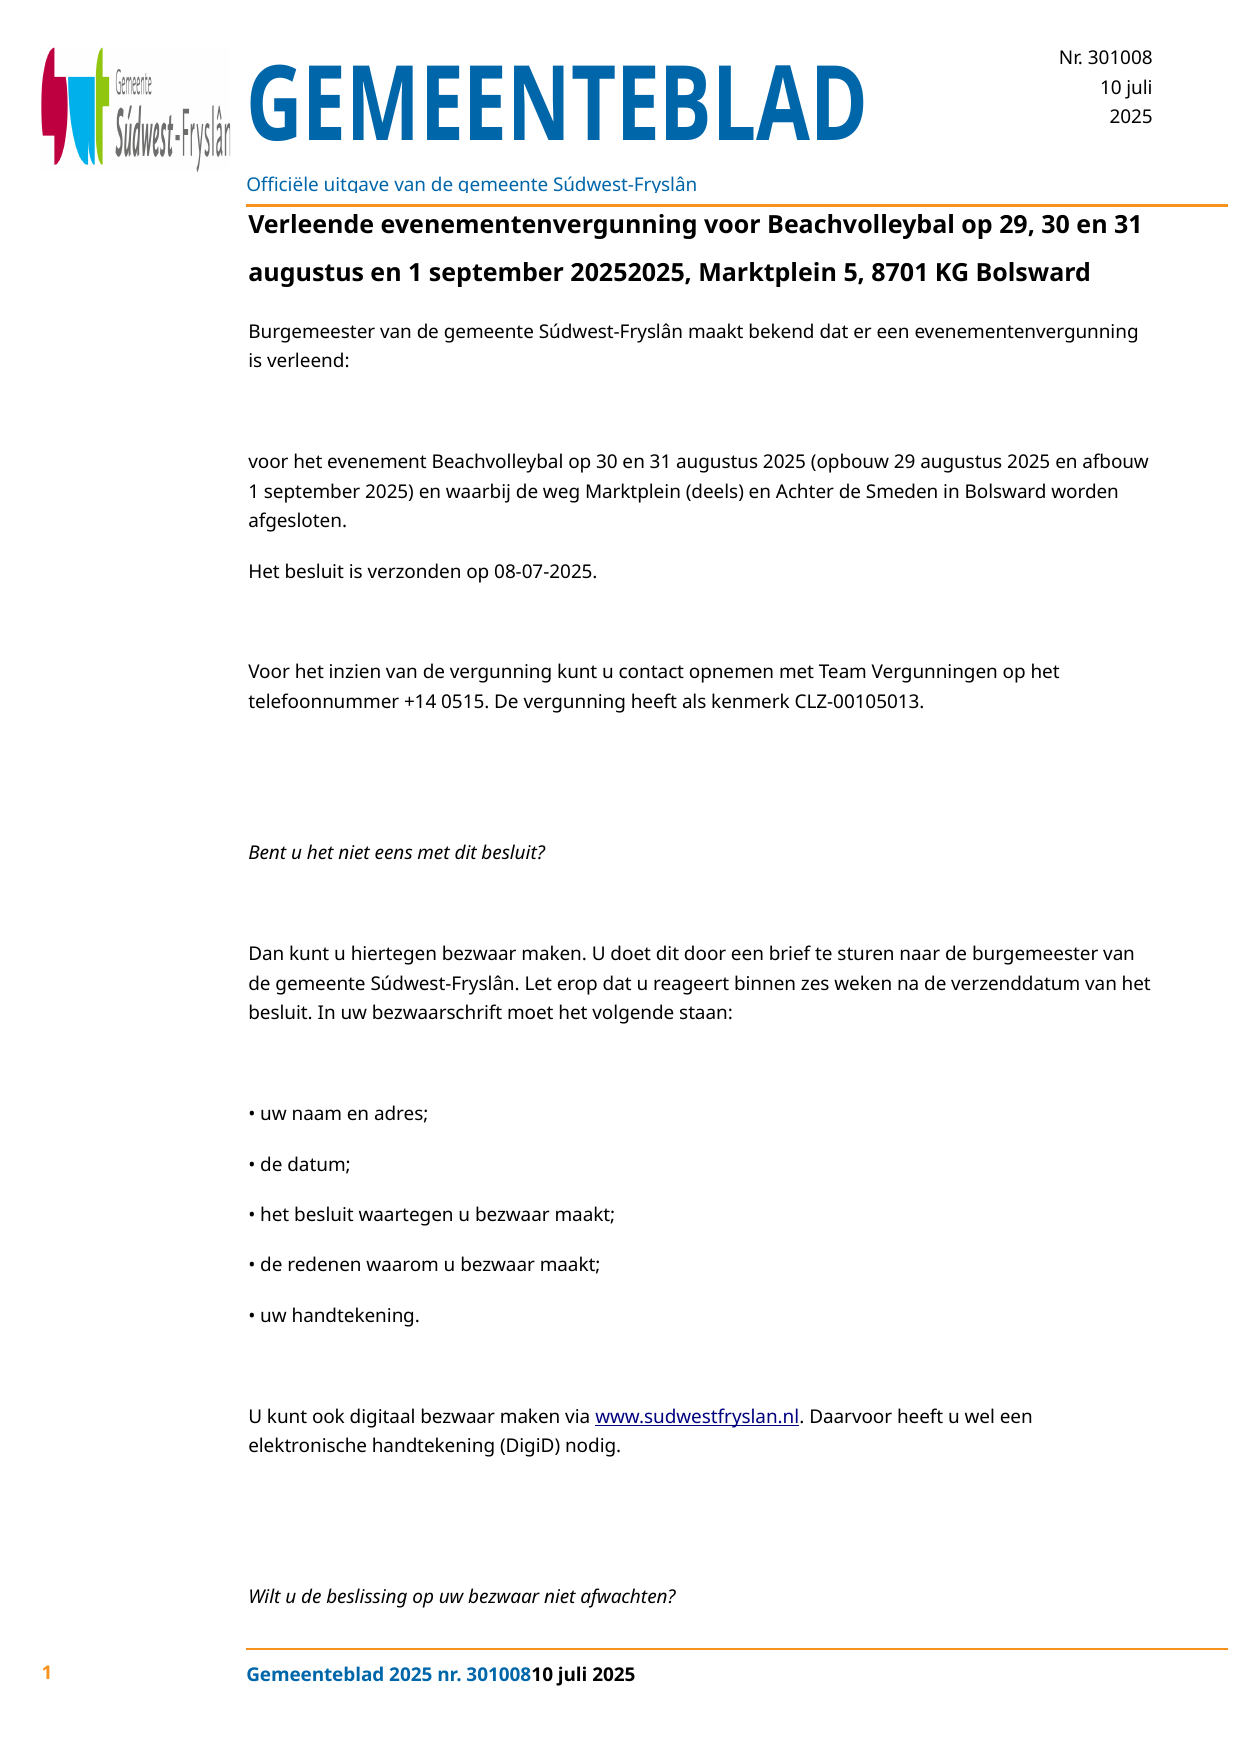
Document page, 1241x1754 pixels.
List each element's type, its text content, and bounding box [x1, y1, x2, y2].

text Dan kunt u hiertegen bezwaar maken. U doet dit door een brief te sturen naar de burgemeester van de gemeente Súdwest-Fryslân. Let erop dat u reageert binnen zes weken na de verzenddatum van het besluit. In uw bezwaarschrift moet het volgende staan: [248, 940, 1152, 1025]
text • uw naam en adres; [248, 1100, 1152, 1126]
text • het besluit waartegen u bezwaar maakt; [248, 1201, 1152, 1227]
picture [41, 47, 231, 172]
text U kunt ook digitaal bezwaar maken via www.sudwestfryslan.nl. Daarvoor heeft u wel een elektronische handtekening (DigiD) nodig. [248, 1403, 1152, 1458]
text Voor het inzien van de vergunning kunt u contact opnemen met Team Vergunningen op het telefoonnummer +14 0515. De vergunning heeft als kenmerk CLZ-00105013. [248, 659, 1152, 714]
text • de datum; [248, 1151, 1152, 1177]
text Verleende evenementenvergunning voor Beachvolleybal op 29, 30 en 31 augustus en 1 september 20252025, Marktplein 5, 8701 KG Bolsward [248, 207, 1152, 288]
text Het besluit is verzonden op 08-07-2025. [248, 558, 1152, 584]
text voor het evenement Beachvolleybal op 30 en 31 augustus 2025 (opbouw 29 augustus 2025 en afbouw 1 september 2025) en waarbij de weg Marktplein (deels) en Achter de Smeden in Bolsward worden afgesloten. [248, 448, 1152, 533]
text • de redenen waarom u bezwaar maakt; [248, 1252, 1152, 1277]
text Bent u het niet eens met dit besluit? [248, 839, 1152, 865]
text • uw handtekening. [248, 1302, 1152, 1328]
text Wilt u de beslissing op uw bezwaar niet afwachten? [248, 1584, 1152, 1609]
text Burgemeester van de gemeente Súdwest-Fryslân maakt bekend dat er een evenementenvergunning is verleend: [248, 318, 1152, 373]
